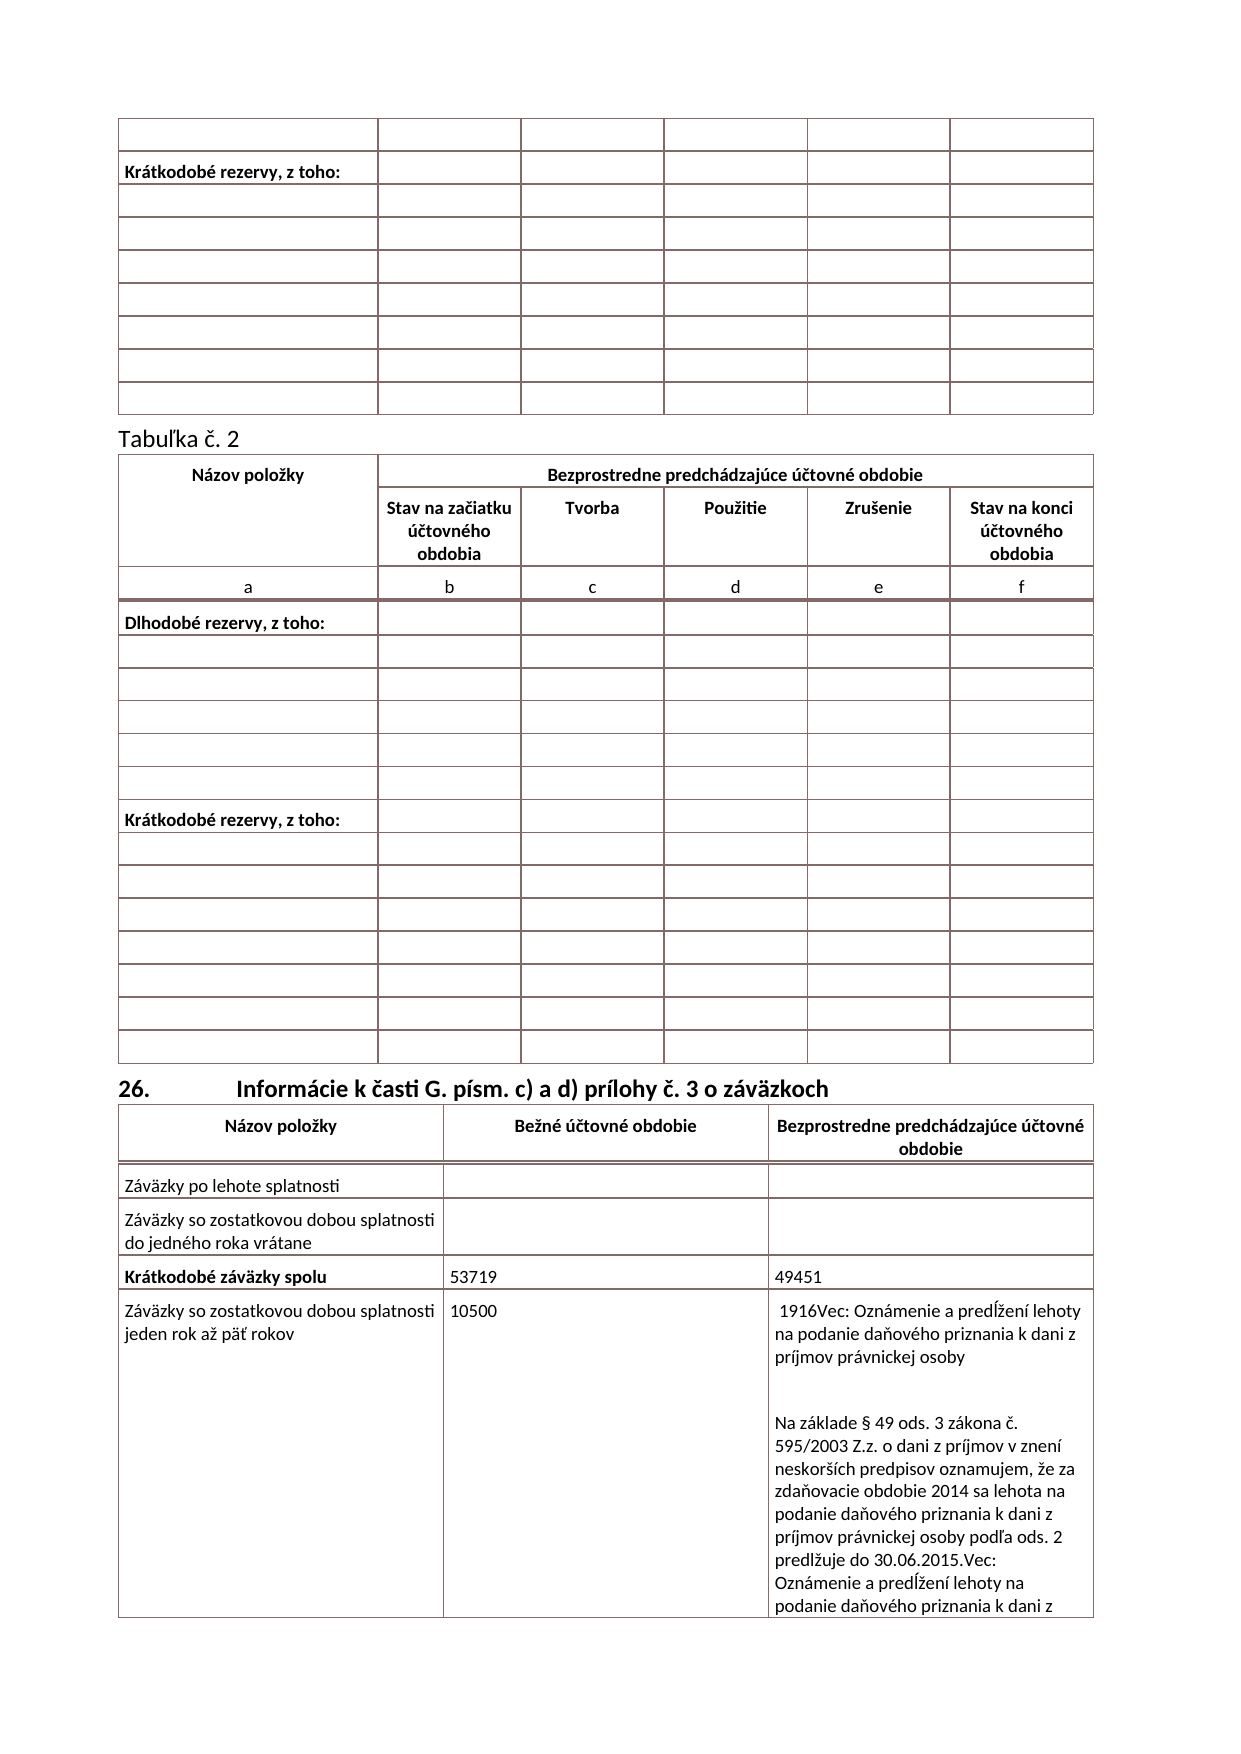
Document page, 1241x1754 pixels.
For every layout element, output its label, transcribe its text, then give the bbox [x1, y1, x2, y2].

table_cell [379, 833, 520, 864]
table_cell Tvorba [522, 488, 663, 565]
table_cell [379, 701, 520, 733]
table_cell f [951, 567, 1093, 598]
table_cell Záväzky so zostatkovou dobou splatnosti do jedného roka vrátane [119, 1199, 443, 1254]
table_cell [379, 965, 520, 996]
table_cell [665, 602, 807, 634]
table_cell [119, 701, 377, 733]
table_cell a [119, 567, 377, 598]
table_cell e [808, 567, 949, 598]
table_cell Stav na konci účtovného obdobia [951, 488, 1093, 565]
table_cell [808, 317, 949, 348]
table_cell [951, 932, 1093, 963]
table_cell [665, 669, 807, 700]
table_cell [951, 317, 1093, 348]
table_cell [951, 866, 1093, 897]
table_cell [522, 1031, 663, 1063]
table_cell [522, 866, 663, 897]
table_cell [951, 602, 1093, 634]
table_cell [808, 669, 949, 700]
table_cell [808, 800, 949, 832]
table_cell [665, 218, 807, 249]
table_header Názov položky [119, 455, 377, 566]
table_cell [665, 899, 807, 930]
table_cell [522, 152, 663, 183]
table_cell [951, 800, 1093, 832]
table_cell [808, 185, 949, 216]
table_cell [808, 932, 949, 963]
table_cell [522, 800, 663, 832]
table_cell [379, 800, 520, 832]
table_cell [665, 317, 807, 348]
table_cell [665, 998, 807, 1029]
table_cell [119, 932, 377, 963]
table_cell [808, 636, 949, 667]
table_cell [119, 767, 377, 799]
table_cell Zrušenie [808, 488, 949, 565]
table_cell [665, 932, 807, 963]
table_cell [522, 185, 663, 216]
table_cell [951, 350, 1093, 381]
table_cell [522, 284, 663, 315]
table_cell [808, 998, 949, 1029]
table_header Bezprostredne predchádzajúce účtovné obdobie [769, 1105, 1093, 1160]
table_cell [769, 1165, 1093, 1197]
table_cell [808, 767, 949, 799]
table_cell [808, 602, 949, 634]
table_cell [522, 251, 663, 282]
table_cell [665, 152, 807, 183]
table_cell [665, 734, 807, 766]
table_cell [951, 965, 1093, 996]
table_cell [379, 932, 520, 963]
table_cell Záväzky po lehote splatnosti [119, 1165, 443, 1197]
table_cell [808, 701, 949, 733]
table_cell d [665, 567, 807, 598]
table_cell [951, 119, 1093, 150]
table_cell [522, 833, 663, 864]
table_cell [119, 833, 377, 864]
text 26. Informácie k časti G. písm. c) a d) prílohy č. 3 o záväzkoch [118, 1073, 1122, 1104]
table_cell [379, 251, 520, 282]
table_cell [119, 998, 377, 1029]
table_cell [119, 734, 377, 766]
table_cell [665, 251, 807, 282]
table_cell [522, 734, 663, 766]
table_cell [522, 383, 663, 414]
table_cell [951, 383, 1093, 414]
table_cell [119, 1031, 377, 1063]
table_cell [951, 669, 1093, 700]
table_cell [522, 767, 663, 799]
table_cell [379, 767, 520, 799]
table_cell [379, 669, 520, 700]
table_cell [119, 636, 377, 667]
table_cell [808, 965, 949, 996]
table_cell Použitie [665, 488, 807, 565]
table_cell [665, 119, 807, 150]
table_cell [808, 383, 949, 414]
table_cell [119, 965, 377, 996]
table_cell Krátkodobé rezervy, z toho: [119, 800, 377, 832]
table_cell [951, 734, 1093, 766]
table_cell [444, 1165, 768, 1197]
table_cell [808, 734, 949, 766]
table_cell [951, 998, 1093, 1029]
table_cell [665, 350, 807, 381]
table_cell [951, 833, 1093, 864]
table_cell [379, 866, 520, 897]
table_cell [119, 669, 377, 700]
table_cell Krátkodobé záväzky spolu [119, 1256, 443, 1288]
table_header Názov položky [119, 1105, 443, 1160]
table_cell 1916Vec: Oznámenie a predĺžení lehoty na podanie daňového priznania k dani z príjmov právnickej osoby Na základe § 49 ods. 3 zákona č. 595/2003 Z.z. o dani z príjmov v znení neskorších predpisov oznamujem, že za zdaňovacie obdobie 2014 sa lehota na podanie daňového priznania k dani z príjmov právnickej osoby podľa ods. 2 predlžuje do 30.06.2015.Vec: Oznámenie a predĺžení lehoty na podanie daňového priznania k dani z [769, 1290, 1093, 1617]
table_cell [951, 251, 1093, 282]
table_cell [119, 119, 377, 150]
table_cell [522, 218, 663, 249]
table_cell [379, 119, 520, 150]
table_cell [522, 669, 663, 700]
table_cell [665, 866, 807, 897]
table_cell [951, 218, 1093, 249]
table_cell [665, 636, 807, 667]
table_cell [522, 119, 663, 150]
table_cell b [379, 567, 520, 598]
table_cell [119, 899, 377, 930]
table_cell [379, 218, 520, 249]
table_cell c [522, 567, 663, 598]
table_cell [665, 185, 807, 216]
table_cell [379, 152, 520, 183]
table_cell [522, 899, 663, 930]
table_cell [808, 350, 949, 381]
table_cell [808, 251, 949, 282]
table_cell [951, 185, 1093, 216]
table_cell [379, 350, 520, 381]
table_cell [379, 998, 520, 1029]
table_cell [808, 1031, 949, 1063]
table_cell [808, 152, 949, 183]
table_cell [379, 899, 520, 930]
table_cell [808, 899, 949, 930]
table_cell [951, 152, 1093, 183]
table_cell [522, 602, 663, 634]
table_cell [665, 284, 807, 315]
table_cell [119, 218, 377, 249]
table_cell [522, 998, 663, 1029]
table_cell [951, 767, 1093, 799]
table_cell [522, 932, 663, 963]
table_cell Krátkodobé rezervy, z toho: [119, 152, 377, 183]
table_cell [379, 1031, 520, 1063]
table_cell [951, 636, 1093, 667]
table_cell [522, 701, 663, 733]
table_cell [522, 636, 663, 667]
table_cell [769, 1199, 1093, 1254]
table_cell 49451 [769, 1256, 1093, 1288]
table_cell [951, 1031, 1093, 1063]
table_cell [119, 284, 377, 315]
table_cell [808, 833, 949, 864]
table_cell [665, 833, 807, 864]
table_cell Záväzky so zostatkovou dobou splatnosti jeden rok až päť rokov [119, 1290, 443, 1617]
table_cell [379, 284, 520, 315]
table_header Bežné účtovné obdobie [444, 1105, 768, 1160]
table_cell 53719 [444, 1256, 768, 1288]
table_cell [665, 800, 807, 832]
table_cell [665, 965, 807, 996]
table_cell [665, 701, 807, 733]
table_cell [665, 767, 807, 799]
table_cell [522, 350, 663, 381]
table_cell Dlhodobé rezervy, z toho: [119, 602, 377, 634]
table_cell [119, 185, 377, 216]
table_cell [379, 734, 520, 766]
table_cell [522, 317, 663, 348]
table_cell [808, 866, 949, 897]
table_cell [379, 185, 520, 216]
table_cell [444, 1199, 768, 1254]
table_cell [119, 350, 377, 381]
table_cell [379, 636, 520, 667]
table_header Bezprostredne predchádzajúce účtovné obdobie [379, 455, 1093, 486]
text Tabuľka č. 2 [118, 423, 1122, 454]
table_cell [951, 899, 1093, 930]
table_cell 10500 [444, 1290, 768, 1617]
table_cell [119, 317, 377, 348]
table_cell [808, 284, 949, 315]
table_cell [119, 251, 377, 282]
table_cell [808, 119, 949, 150]
table_cell [808, 218, 949, 249]
table_cell [119, 866, 377, 897]
table_cell [119, 383, 377, 414]
table_cell [665, 383, 807, 414]
table_cell Stav na začiatku účtovného obdobia [379, 488, 520, 565]
table_cell [522, 965, 663, 996]
table_cell [379, 317, 520, 348]
table_cell [951, 284, 1093, 315]
table_cell [379, 383, 520, 414]
table_cell [665, 1031, 807, 1063]
table_cell [951, 701, 1093, 733]
table_cell [379, 602, 520, 634]
